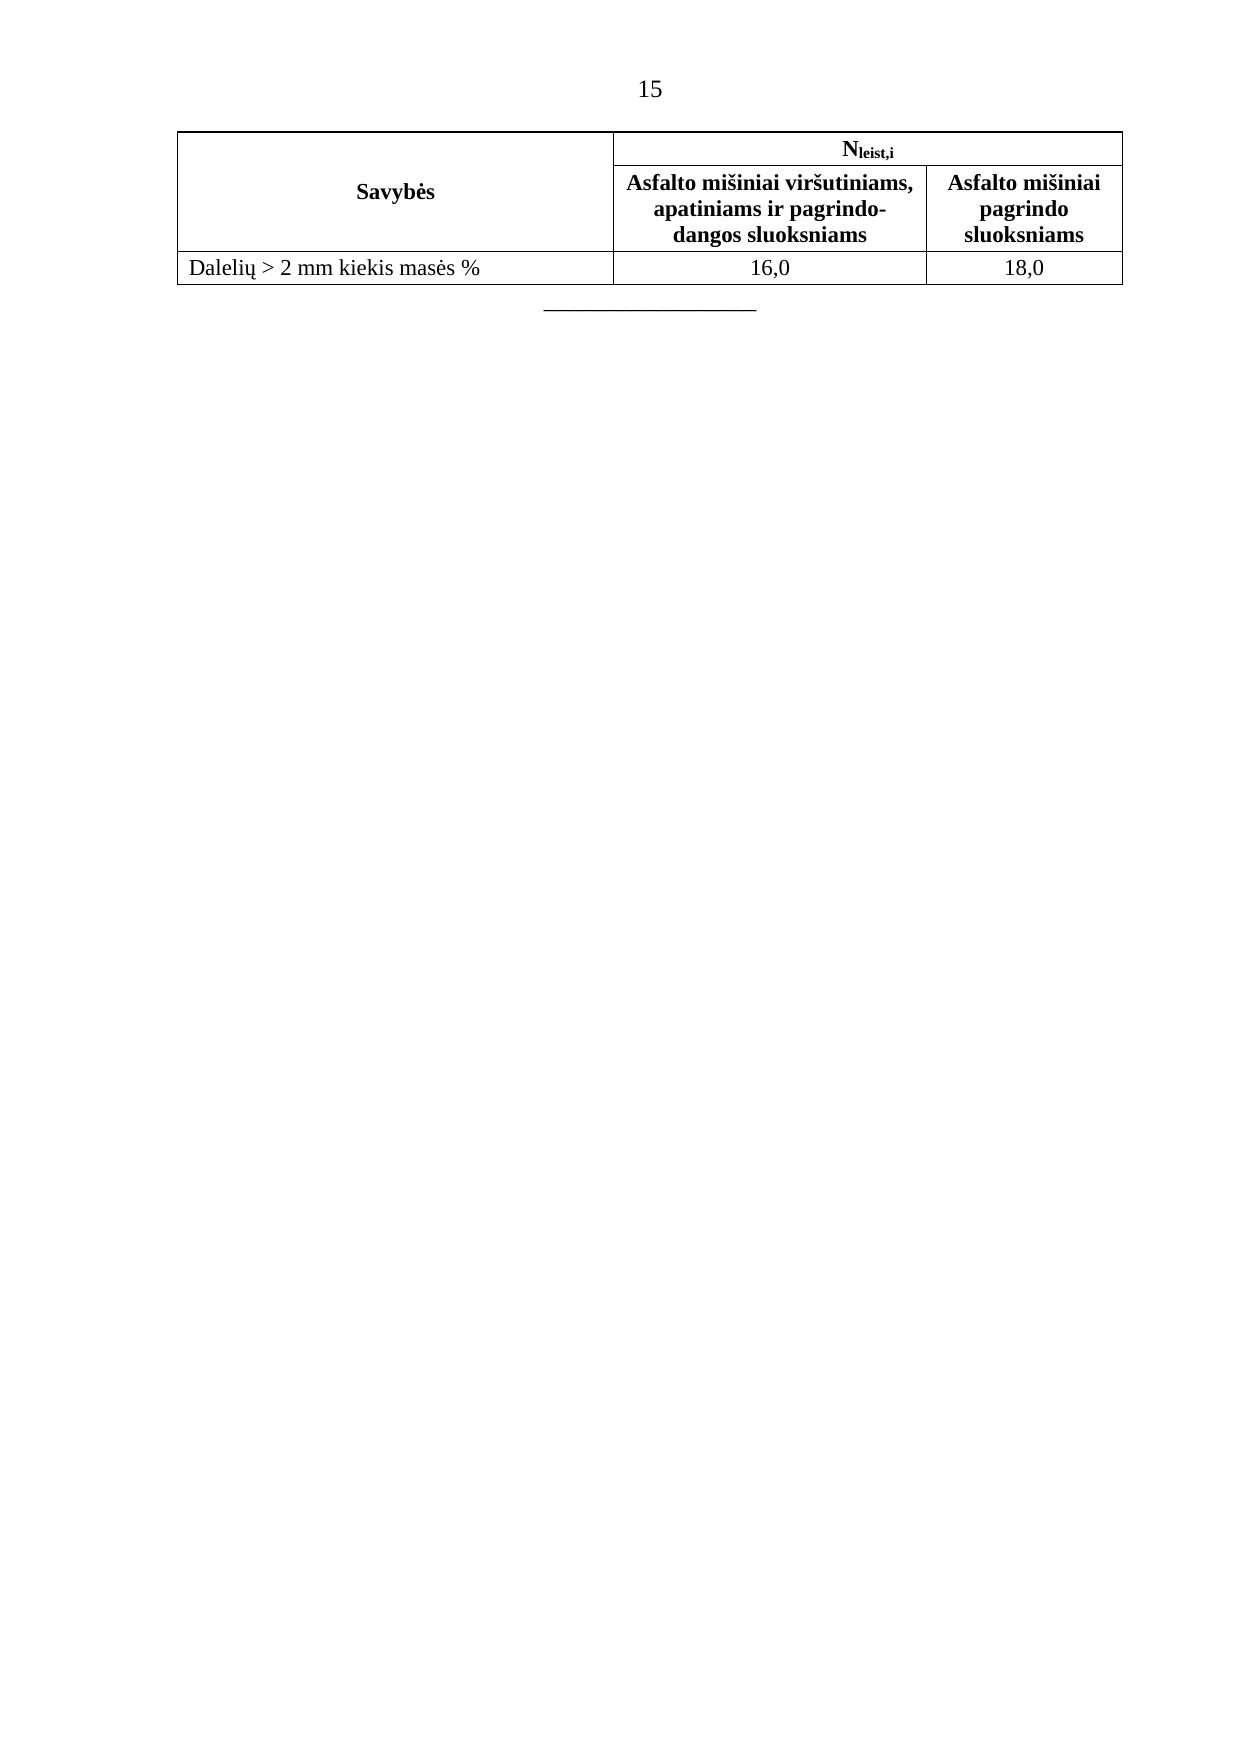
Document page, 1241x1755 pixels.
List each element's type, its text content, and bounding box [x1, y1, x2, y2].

table_header Savybės [178, 133, 613, 251]
text _________________ [177, 285, 1122, 313]
table_cell Dalelių > 2 mm kiekis masės % [178, 252, 613, 284]
table_header Nleist,i [614, 133, 1122, 164]
table_cell Asfalto mišiniai pagrindo sluoksniams [927, 166, 1122, 251]
table_cell Asfalto mišiniai viršutiniams, apatiniams ir pagrindo-dangos sluoksniams [614, 166, 926, 251]
table_cell 18,0 [927, 252, 1122, 284]
table_cell 16,0 [614, 252, 926, 284]
